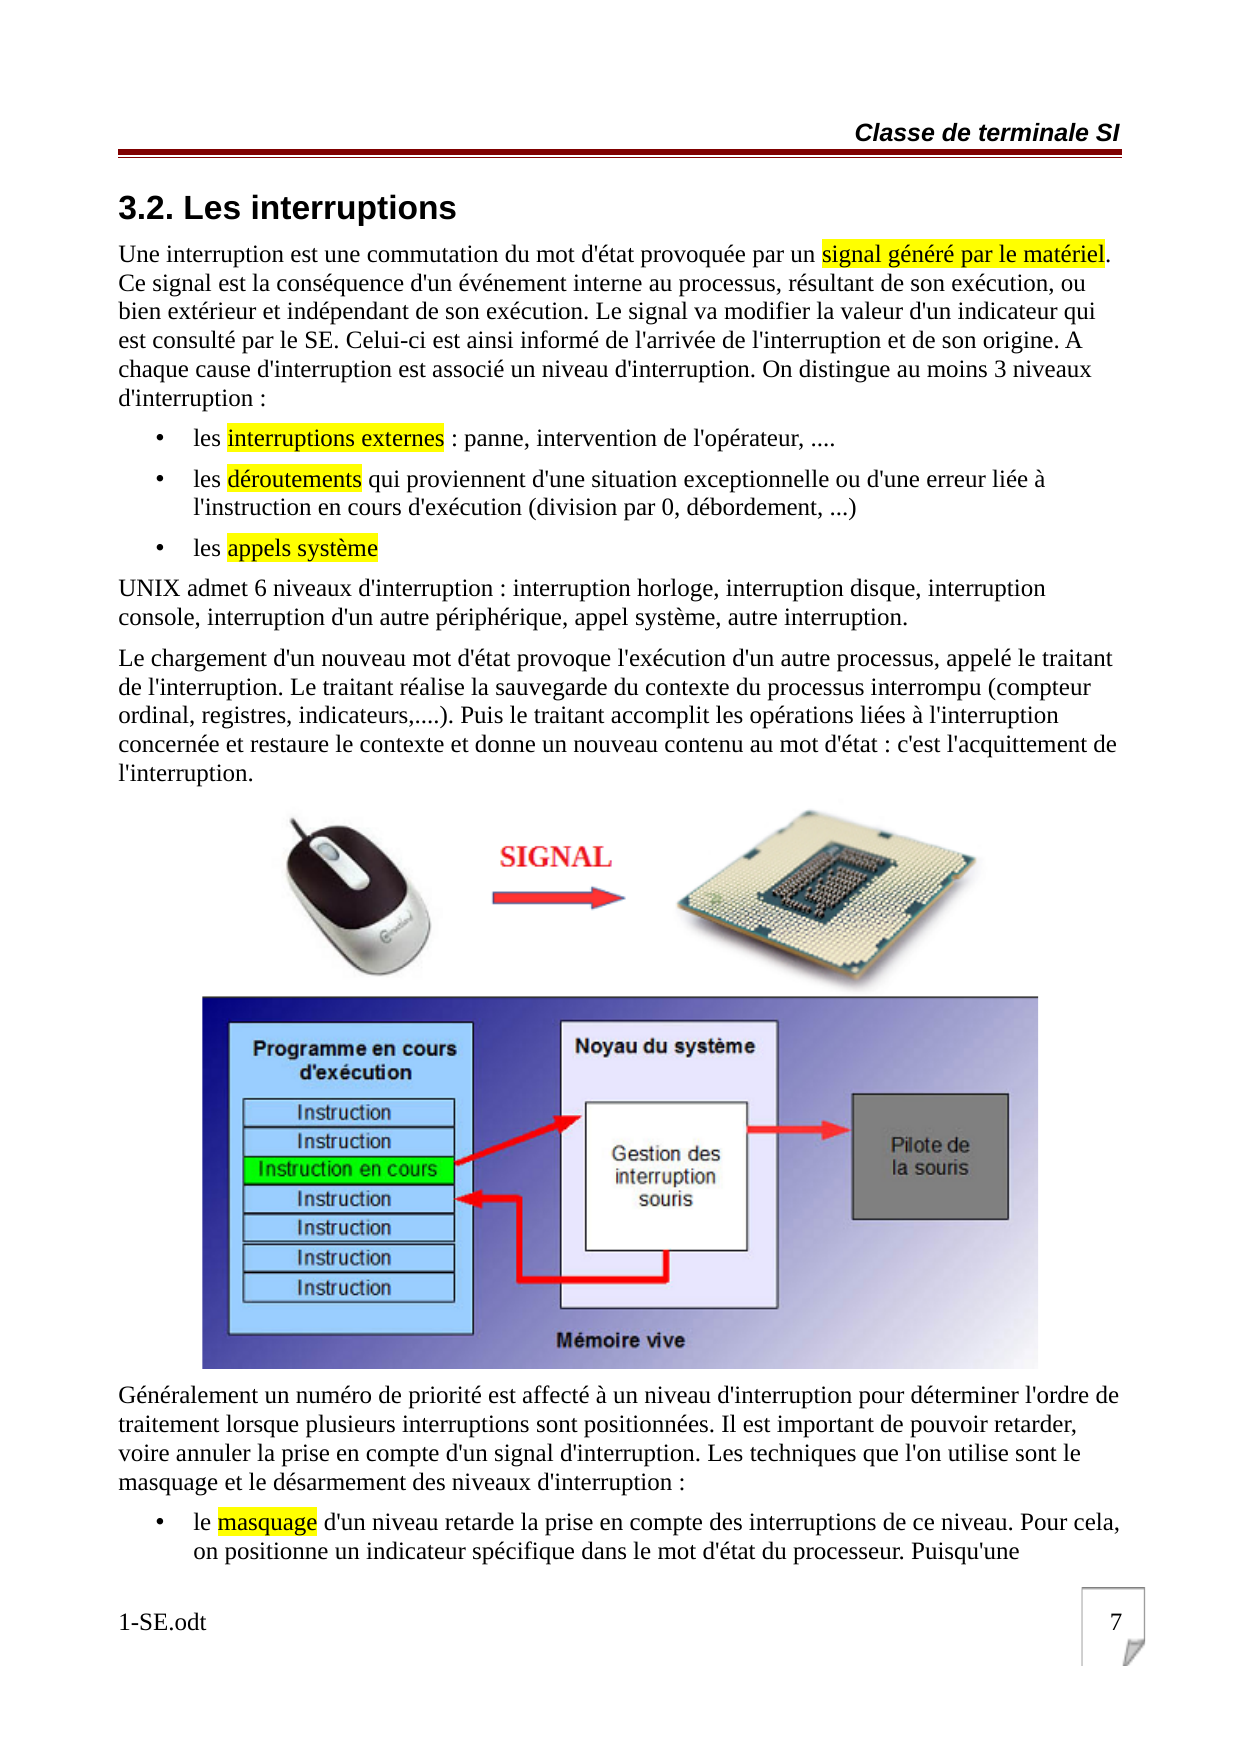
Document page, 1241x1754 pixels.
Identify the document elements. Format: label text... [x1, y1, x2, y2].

text Une interruption est une commutation du mot d'état provoquée par un signal généré par le matériel. Ce signal est la conséquence d'un événement interne au processus, résultant de son exécution, ou bien extérieur et indépendant de son exécution. Le signal va modifier la valeur d'un indicateur qui est consulté par le SE. Celui-ci est ainsi informé de l'arrivée de l'interruption et de son origine. A chaque cause d'interruption est associé un niveau d'interruption. On distingue au moins 3 niveaux d'interruption : [118, 239, 1122, 411]
list les appels système [156, 533, 1122, 562]
text Généralement un numéro de priorité est affecté à un niveau d'interruption pour déterminer l'ordre de traitement lorsque plusieurs interruptions sont positionnées. Il est important de pouvoir retarder, voire annuler la prise en compte d'un signal d'interruption. Les techniques que l'on utilise sont le masquage et le désarmement des niveaux d'interruption : [118, 1380, 1122, 1495]
text Le chargement d'un nouveau mot d'état provoque l'exécution d'un autre processus, appelé le traitant de l'interruption. Le traitant réalise la sauvegarde du contexte du processus interrompu (compteur ordinal, registres, indicateurs,....). Puis le traitant accomplit les opérations liées à l'interruption concernée et restaure le contexte et donne un nouveau contenu au mot d'état : c'est l'acquittement de l'interruption. [118, 643, 1122, 787]
list les interruptions externes : panne, intervention de l'opérateur, .... [156, 423, 1122, 452]
picture [202, 798, 1039, 1369]
list les déroutements qui proviennent d'une situation exceptionnelle ou d'une erreur liée à l'instruction en cours d'exécution (division par 0, débordement, ...) [156, 464, 1122, 521]
list le masquage d'un niveau retarde la prise en compte des interruptions de ce niveau. Pour cela, on positionne un indicateur spécifique dans le mot d'état du processeur. Puisqu'une [156, 1507, 1122, 1565]
subtitle 3.2. Les interruptions [118, 188, 1122, 226]
text UNIX admet 6 niveaux d'interruption : interruption horloge, interruption disque, interruption console, interruption d'un autre périphérique, appel système, autre interruption. [118, 573, 1122, 631]
